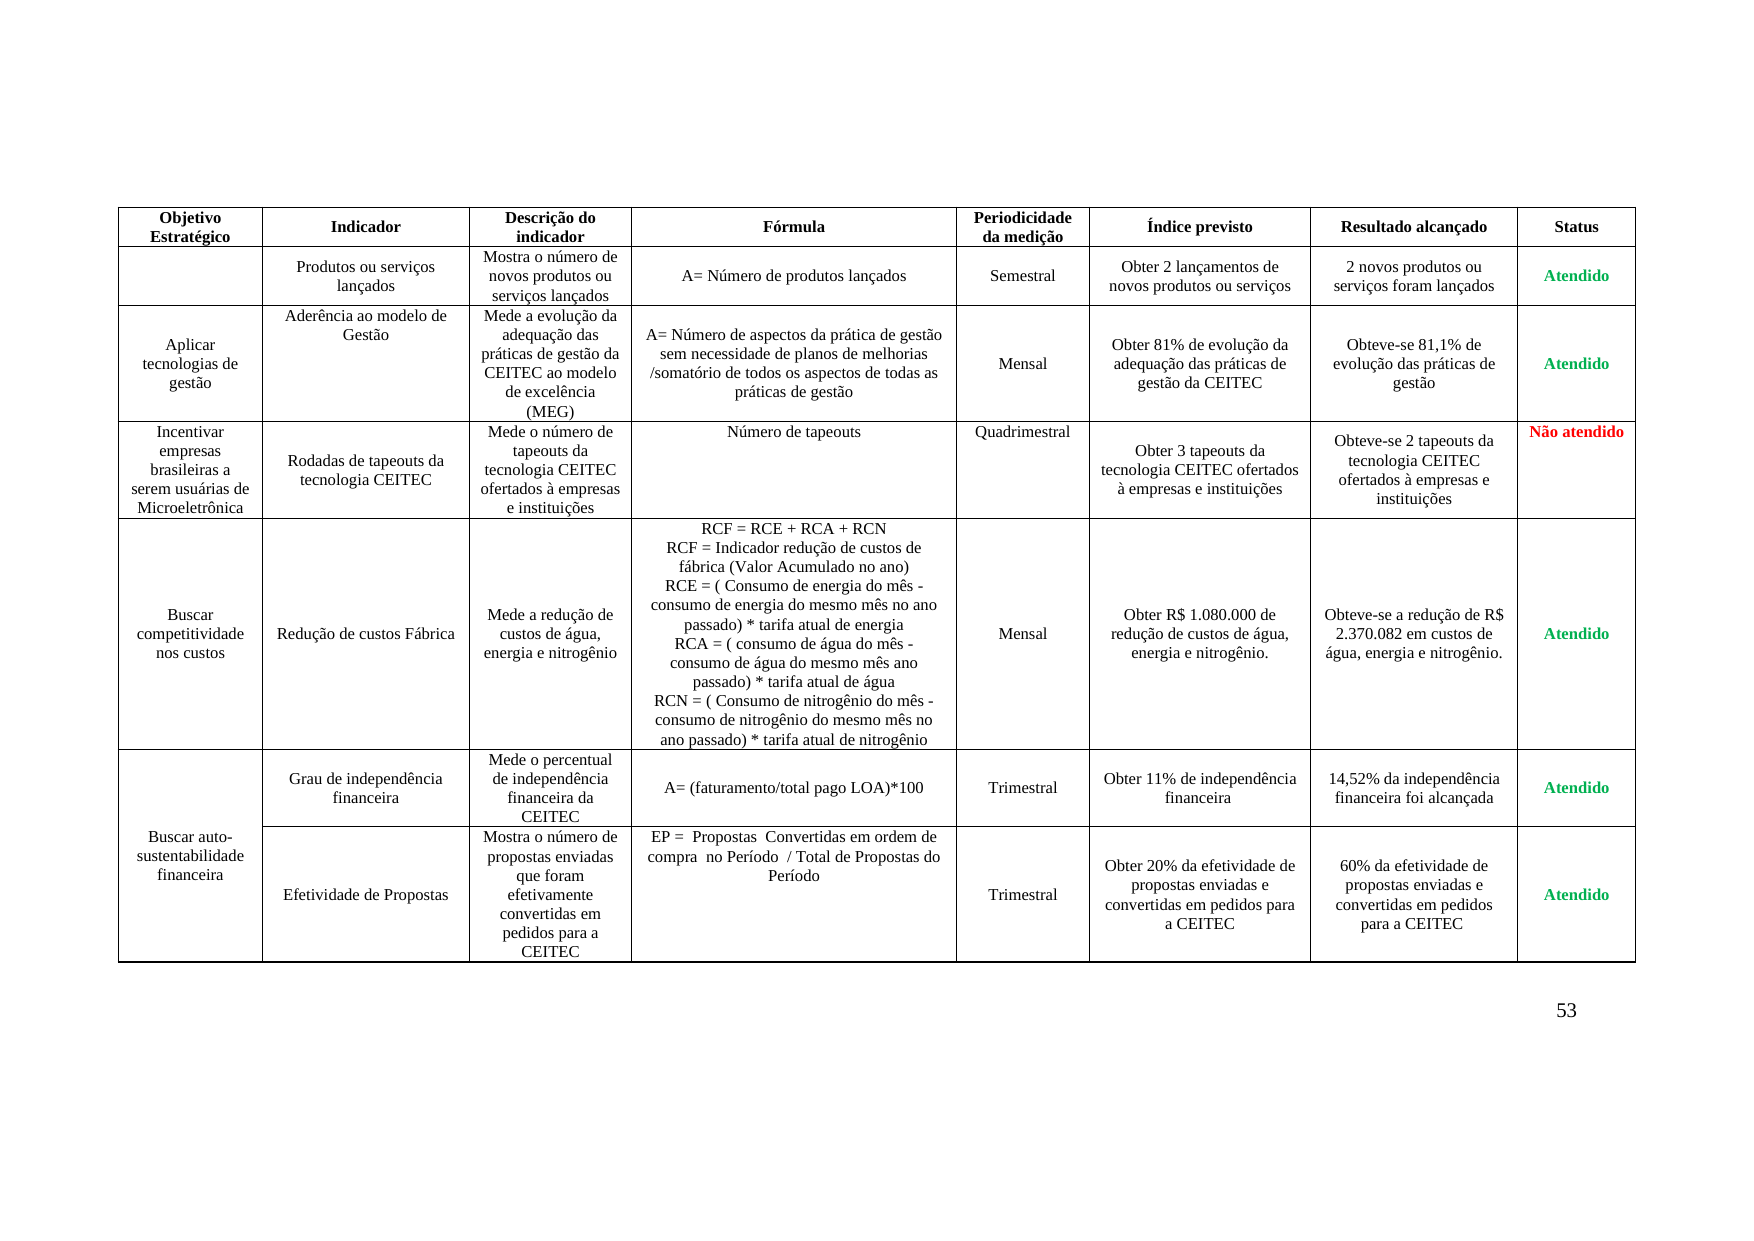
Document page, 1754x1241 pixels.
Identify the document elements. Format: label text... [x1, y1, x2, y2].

table_header Resultado alcançado [1311, 208, 1517, 246]
table_cell Mede o percentual de independência financeira da CEITEC [470, 750, 631, 826]
table_cell Obteve-se 81,1% de evolução das práticas de gestão [1311, 306, 1517, 421]
table_cell A= Número de produtos lançados [632, 247, 956, 304]
table_cell Aplicar tecnologias de gestão [119, 306, 262, 421]
table_cell Mede o número de tapeouts da tecnologia CEITEC ofertados à empresas e instituições [470, 422, 631, 517]
table_cell Atendido [1518, 247, 1635, 304]
table_cell Mostra o número de propostas enviadas que foram efetivamente convertidas em pedidos para a CEITEC [470, 827, 631, 961]
table_cell Incentivar empresas brasileiras a serem usuárias de Microeletrônica [119, 422, 262, 517]
table_cell EP = Propostas Convertidas em ordem de compra no Período / Total de Propostas do Período [632, 827, 956, 961]
table_cell Redução de custos Fábrica [263, 519, 469, 748]
table_cell Obter 3 tapeouts da tecnologia CEITEC ofertados à empresas e instituições [1090, 422, 1310, 517]
table_cell Semestral [957, 247, 1089, 304]
table_cell A= (faturamento/total pago LOA)*100 [632, 750, 956, 826]
table_header Periodicidade da medição [957, 208, 1089, 246]
table_cell Obter R$ 1.080.000 de redução de custos de água, energia e nitrogênio. [1090, 519, 1310, 748]
table_cell Grau de independência financeira [263, 750, 469, 826]
table_cell 60% da efetividade de propostas enviadas e convertidas em pedidos para a CEITEC [1311, 827, 1517, 961]
table_header Índice previsto [1090, 208, 1310, 246]
table_header Indicador [263, 208, 469, 246]
table_cell Atendido [1518, 750, 1635, 826]
table_cell Quadrimestral [957, 422, 1089, 517]
table_cell [119, 247, 262, 304]
table_header Fórmula [632, 208, 956, 246]
table_cell A= Número de aspectos da prática de gestão sem necessidade de planos de melhorias /somatório de todos os aspectos de todas as práticas de gestão [632, 306, 956, 421]
table_cell Mensal [957, 519, 1089, 748]
table_cell Efetividade de Propostas [263, 827, 469, 961]
table_cell RCF = RCE + RCA + RCN RCF = Indicador redução de custos de fábrica (Valor Acumulado no ano) RCE = ( Consumo de energia do mês - consumo de energia do mesmo mês no ano passado) * tarifa atual de energia RCA = ( consumo de água do mês - consumo de água do mesmo mês ano passado) * tarifa atual de água RCN = ( Consumo de nitrogênio do mês - consumo de nitrogênio do mesmo mês no ano passado) * tarifa atual de nitrogênio [632, 519, 956, 748]
table_cell Não atendido [1518, 422, 1635, 517]
table_cell Mede a redução de custos de água, energia e nitrogênio [470, 519, 631, 748]
table_cell Buscar competitividade nos custos [119, 519, 262, 748]
table_cell Mostra o número de novos produtos ou serviços lançados [470, 247, 631, 304]
table_cell Trimestral [957, 750, 1089, 826]
table_cell Mede a evolução da adequação das práticas de gestão da CEITEC ao modelo de excelência (MEG) [470, 306, 631, 421]
table_cell Aderência ao modelo de Gestão [263, 306, 469, 421]
table_cell Obteve-se a redução de R$ 2.370.082 em custos de água, energia e nitrogênio. [1311, 519, 1517, 748]
table_cell Trimestral [957, 827, 1089, 961]
table_cell Atendido [1518, 519, 1635, 748]
table_cell 14,52% da independência financeira foi alcançada [1311, 750, 1517, 826]
table_cell Atendido [1518, 306, 1635, 421]
table_header Objetivo Estratégico [119, 208, 262, 246]
table_cell Atendido [1518, 827, 1635, 961]
table_header Descrição do indicador [470, 208, 631, 246]
table_cell Mensal [957, 306, 1089, 421]
table_cell Buscar auto-sustentabilidade financeira [119, 750, 262, 961]
table_cell Obteve-se 2 tapeouts da tecnologia CEITEC ofertados à empresas e instituições [1311, 422, 1517, 517]
table_cell 2 novos produtos ou serviços foram lançados [1311, 247, 1517, 304]
table_cell Número de tapeouts [632, 422, 956, 517]
table_cell Obter 11% de independência financeira [1090, 750, 1310, 826]
table_cell Obter 20% da efetividade de propostas enviadas e convertidas em pedidos para a CEITEC [1090, 827, 1310, 961]
table_cell Produtos ou serviços lançados [263, 247, 469, 304]
table_cell Obter 81% de evolução da adequação das práticas de gestão da CEITEC [1090, 306, 1310, 421]
table_header Status [1518, 208, 1635, 246]
table_cell Obter 2 lançamentos de novos produtos ou serviços [1090, 247, 1310, 304]
table_cell Rodadas de tapeouts da tecnologia CEITEC [263, 422, 469, 517]
